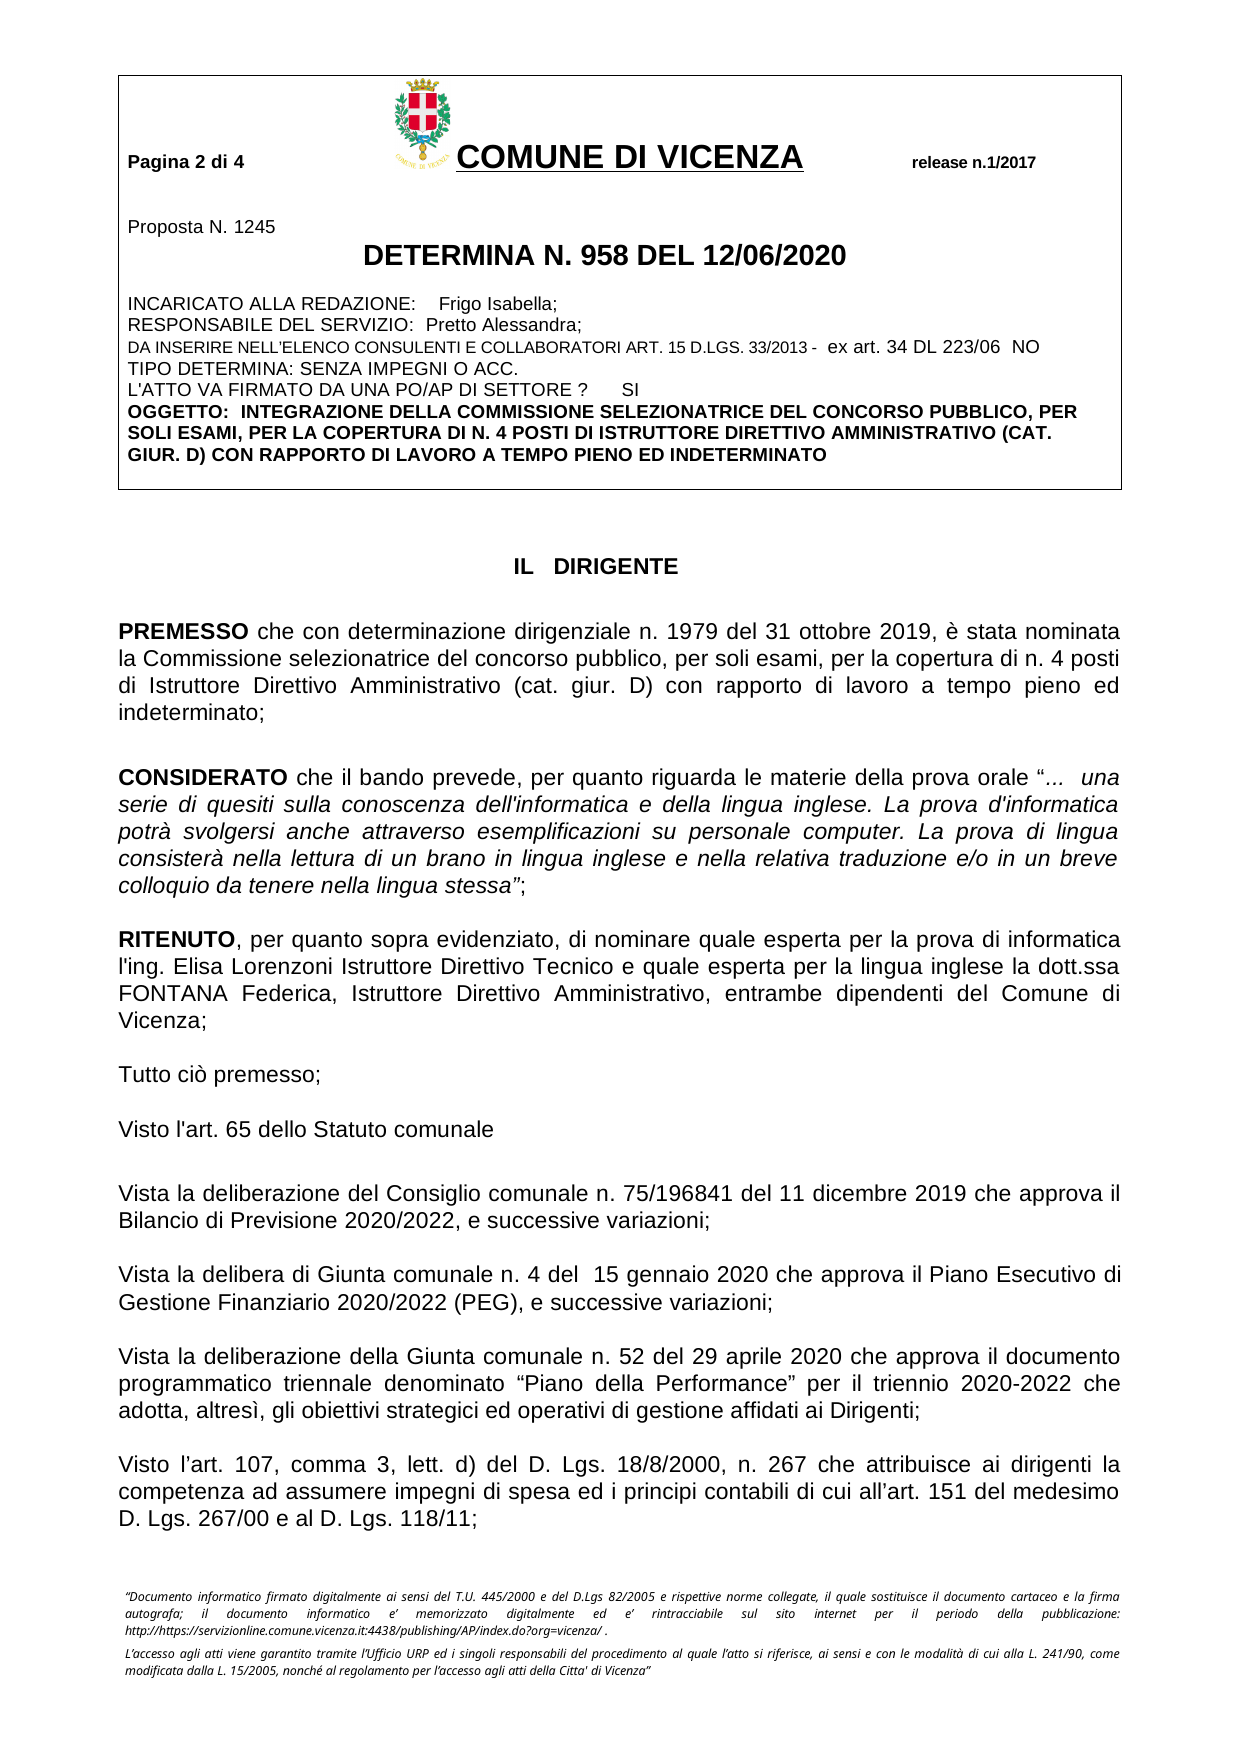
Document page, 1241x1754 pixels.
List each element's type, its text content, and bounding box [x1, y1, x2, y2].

text Vista la delibera di Giunta comunale n. 4 del 15 gennaio 2020 che approva il Piano Esecutivo di Gestione Finanziario 2020/2022 (PEG), e successive variazioni; [118, 1261, 1122, 1315]
text Tutto ciò premesso; [118, 1061, 1122, 1088]
text IL DIRIGENTE [118, 504, 1122, 579]
text CONSIDERATO che il bando prevede, per quanto riguarda le materie della prova orale “... una serie di quesiti sulla conoscenza dell'informatica e della lingua inglese. La prova d'informatica potrà svolgersi anche attraverso esemplificazioni su personale computer. La prova di lingua consisterà nella lettura di un brano in lingua inglese e nella relativa traduzione e/o in un breve colloquio da tenere nella lingua stessa”; [118, 763, 1122, 898]
text Vista la deliberazione del Consiglio comunale n. 75/196841 del 11 dicembre 2019 che approva il Bilancio di Previsione 2020/2022, e successive variazioni; [118, 1179, 1122, 1234]
text Visto l'art. 65 dello Statuto comunale [118, 1115, 1122, 1142]
text PREMESSO che con determinazione dirigenziale n. 1979 del 31 ottobre 2019, è stata nominata la Commissione selezionatrice del concorso pubblico, per soli esami, per la copertura di n. 4 posti di Istruttore Direttivo Amministrativo (cat. giur. D) con rapporto di lavoro a tempo pieno ed indeterminato; [118, 617, 1122, 725]
text Vista la deliberazione della Giunta comunale n. 52 del 29 aprile 2020 che approva il documento programmatico triennale denominato “Piano della Performance” per il triennio 2020-2022 che adotta, altresì, gli obiettivi strategici ed operativi di gestione affidati ai Dirigenti; [118, 1342, 1122, 1423]
text RITENUTO, per quanto sopra evidenziato, di nominare quale esperta per la prova di informatica l'ing. Elisa Lorenzoni Istruttore Direttivo Tecnico e quale esperta per la lingua inglese la dott.ssa FONTANA Federica, Istruttore Direttivo Amministrativo, entrambe dipendenti del Comune di Vicenza; [118, 925, 1122, 1034]
picture [394, 78, 451, 169]
text Visto l’art. 107, comma 3, lett. d) del D. Lgs. 18/8/2000, n. 267 che attribuisce ai dirigenti la competenza ad assumere impegni di spesa ed i principi contabili di cui all’art. 151 del medesimo D. Lgs. 267/00 e al D. Lgs. 118/11; [118, 1450, 1122, 1532]
